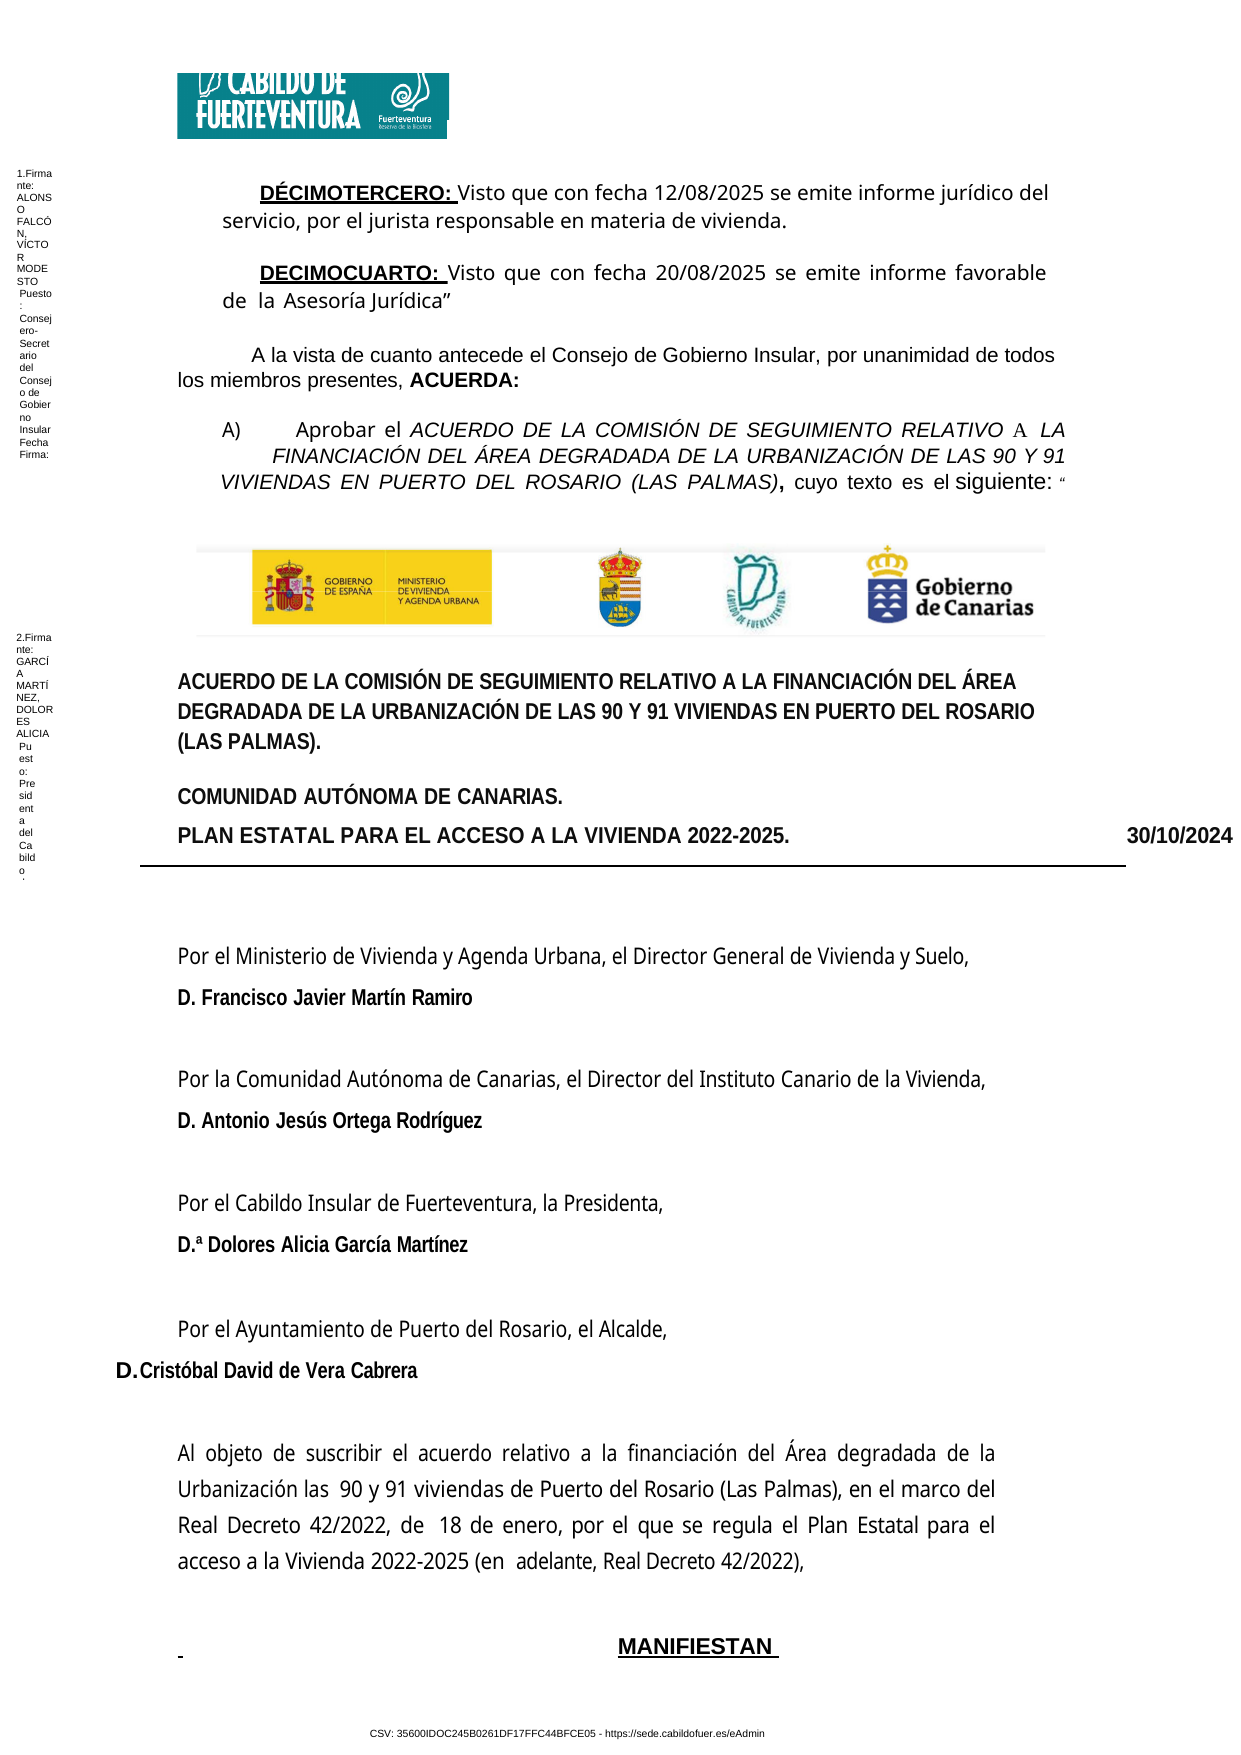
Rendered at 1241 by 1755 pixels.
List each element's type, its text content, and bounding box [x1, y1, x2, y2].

text Por el Cabildo Insular de Fuerteventura, la Presidenta, [177, 1187, 1241, 1218]
text Puesto: Consejero-Secretario del Consejo de Gobierno Insular Fecha Firma: 24/09/2025 12:11:06 [19, 288, 52, 463]
subtitle ACUERDO DE LA COMISIÓN DE SEGUIMIENTO RELATIVO A LA FINANCIACIÓN DEL ÁREA DEGRADADA DE LA URBANIZACIÓN DE LAS 90 Y 91 VIVIENDAS EN PUERTO DEL ROSARIO (LAS PALMAS). [177, 668, 1059, 754]
list Cristóbal David de Vera Cabrera [115, 1357, 1241, 1383]
text Por el Ministerio de Vivienda y Agenda Urbana, el Director General de Vivienda y Suelo, [177, 940, 1241, 971]
text MANIFIESTAN [177, 1633, 1241, 1659]
text 2.Firmante: GARCÍA MARTÍNEZ, DOLORES ALICIA [16, 632, 53, 740]
text 1.Firmante: ALONSO FALCÓN, VÍCTOR MODESTO [17, 167, 54, 287]
text A la vista de cuanto antecede el Consejo de Gobierno Insular, por unanimidad de todos los miembros presentes, ACUERDA: [177, 343, 1059, 391]
text DECIMOCUARTO: Visto que con fecha 20/08/2025 se emite informe favorable de la Asesoría Jurídica” [222, 258, 1059, 315]
text COMUNIDAD AUTÓNOMA DE CANARIAS. [177, 783, 1241, 809]
text PLAN ESTATAL PARA EL ACCESO A LA VIVIENDA 2022-2025. 30/10/2024 [177, 822, 1241, 849]
text Al objeto de suscribir el acuerdo relativo a la financiación del Área degradada de la Urbanización las 90 y 91 viviendas de Puerto del Rosario (Las Palmas), en el marco del Real Decreto 42/2022, de 18 de enero, por el que se regula el Plan Estatal para el acceso a la Vivienda 2022-2025 (en adelante, Real Decreto 42/2022), [177, 1437, 996, 1576]
text Por el Ayuntamiento de Puerto del Rosario, el Alcalde, [177, 1313, 1241, 1344]
text DÉCIMOTERCERO: Visto que con fecha 12/08/2025 se emite informe jurídico del servicio, por el jurista responsable en materia de vivienda. [222, 178, 1059, 235]
text Puesto: Presidenta del Cabildo de Fuerteventura Fecha Firma: 24/09/2025 12:25:56 [19, 740, 36, 879]
text D.ª Dolores Alicia García Martínez [177, 1231, 1241, 1257]
text A) Aprobar el ACUERDO DE LA COMISIÓN DE SEGUIMIENTO RELATIVO A LA FINANCIACIÓN DEL ÁREA DEGRADADA DE LA URBANIZACIÓN DE LAS 90 Y 91 VIVIENDAS EN PUERTO DEL ROSARIO (LAS PALMAS), cuyo texto es el siguiente: “ [216, 415, 1066, 494]
text D. Antonio Jesús Ortega Rodríguez [177, 1107, 1241, 1134]
text Por la Comunidad Autónoma de Canarias, el Director del Instituto Canario de la Vivienda, [177, 1063, 1241, 1094]
text D. Francisco Javier Martín Ramiro [177, 984, 1241, 1010]
